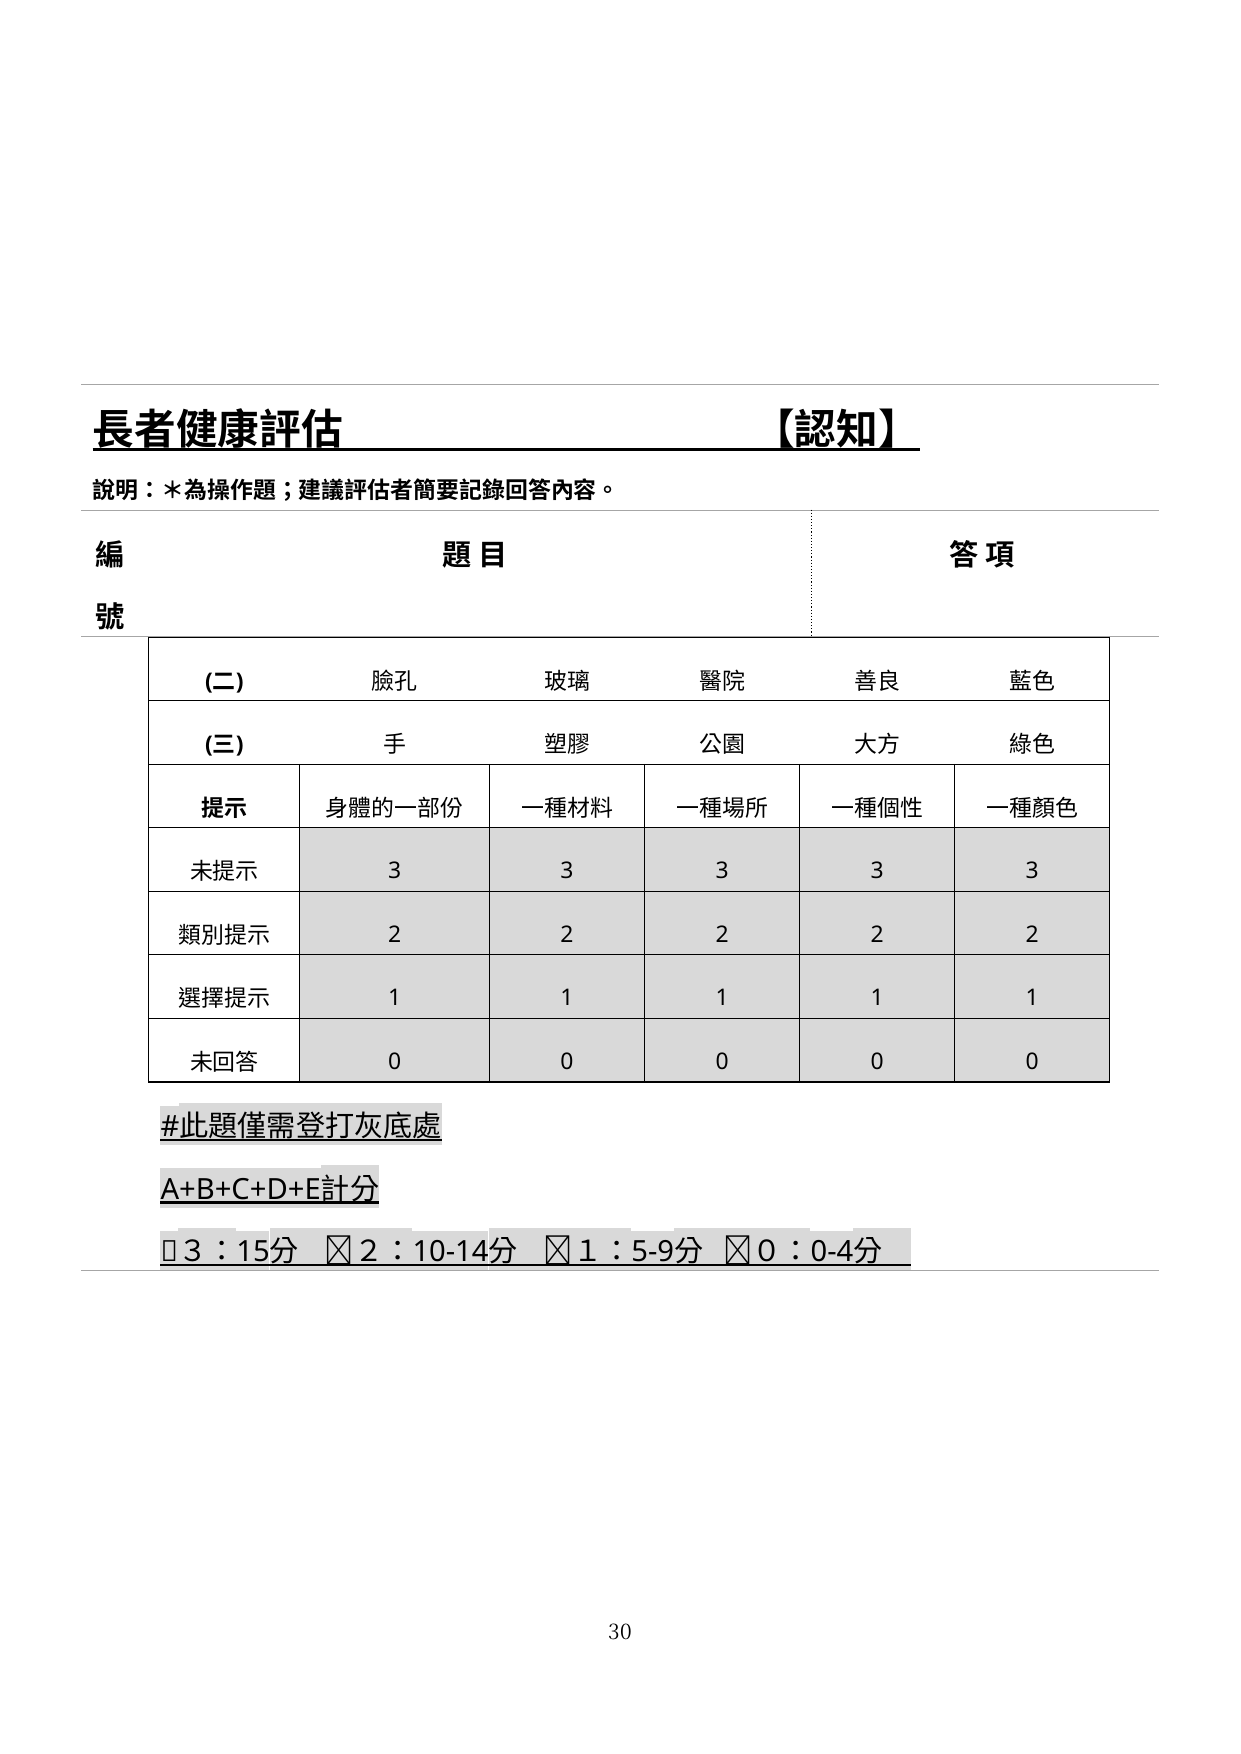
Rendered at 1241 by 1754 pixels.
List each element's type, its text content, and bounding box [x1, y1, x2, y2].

table_cell 題 目 [138, 511, 811, 636]
table_cell 2 [955, 892, 1109, 954]
table_cell 0 [645, 1019, 799, 1081]
table_cell 身體的一部份 [300, 765, 489, 827]
table_cell 善良 [799, 638, 954, 700]
table_cell 1 [300, 955, 489, 1018]
table_cell 綠色 [954, 701, 1109, 764]
table_cell 一種場所 [645, 765, 799, 827]
table_cell 2 [300, 892, 489, 954]
table_cell 編號 [81, 511, 138, 636]
table_cell 0 [800, 1019, 954, 1081]
table_cell 醫院 [644, 638, 799, 700]
table_cell 2 [490, 892, 644, 954]
table_cell 3 [800, 828, 954, 891]
table_cell 一種顏色 [955, 765, 1109, 827]
table_cell 1 [645, 955, 799, 1018]
table_cell 3 [490, 828, 644, 891]
table_header 長者健康評估 【認知】 說明：＊為操作題；建議評估者簡要記錄回答內容。 [81, 385, 1159, 509]
table_cell 大方 [799, 701, 954, 764]
table_cell 3 [300, 828, 489, 891]
table_cell 2 [645, 892, 799, 954]
table_cell 1 [955, 955, 1109, 1018]
table_cell 0 [490, 1019, 644, 1081]
table_cell 選擇提示 [149, 955, 299, 1018]
table_cell 一種材料 [490, 765, 644, 827]
table_cell 答 項 [811, 511, 1159, 636]
table_cell 手 [299, 701, 489, 764]
table_cell (三) [149, 701, 299, 764]
table_cell (二) [149, 638, 299, 700]
table_cell 類別提示 [149, 892, 299, 954]
table_cell [81, 637, 138, 1270]
table_cell 未回答 [149, 1019, 299, 1081]
table_cell 玻璃 [489, 638, 644, 700]
table_cell 0 [300, 1019, 489, 1081]
table_cell 1 [800, 955, 954, 1018]
table_cell 藍色 [954, 638, 1109, 700]
table_cell 臉孔 [299, 638, 489, 700]
table_cell 一種個性 [800, 765, 954, 827]
table_cell 2 [800, 892, 954, 954]
table_cell 提示 [149, 765, 299, 827]
table_cell 0 [955, 1019, 1109, 1081]
table_cell 塑膠 [489, 701, 644, 764]
table_cell 未提示 [149, 828, 299, 891]
table_cell #此題僅需登打灰底處 A+B+C+D+E計分 ３：15分 ２：10-14分 １：5-9分 ０：0-4分 [138, 637, 1159, 1270]
table_cell 1 [490, 955, 644, 1018]
table_cell 3 [955, 828, 1109, 891]
table_cell 3 [645, 828, 799, 891]
table_cell 公園 [644, 701, 799, 764]
